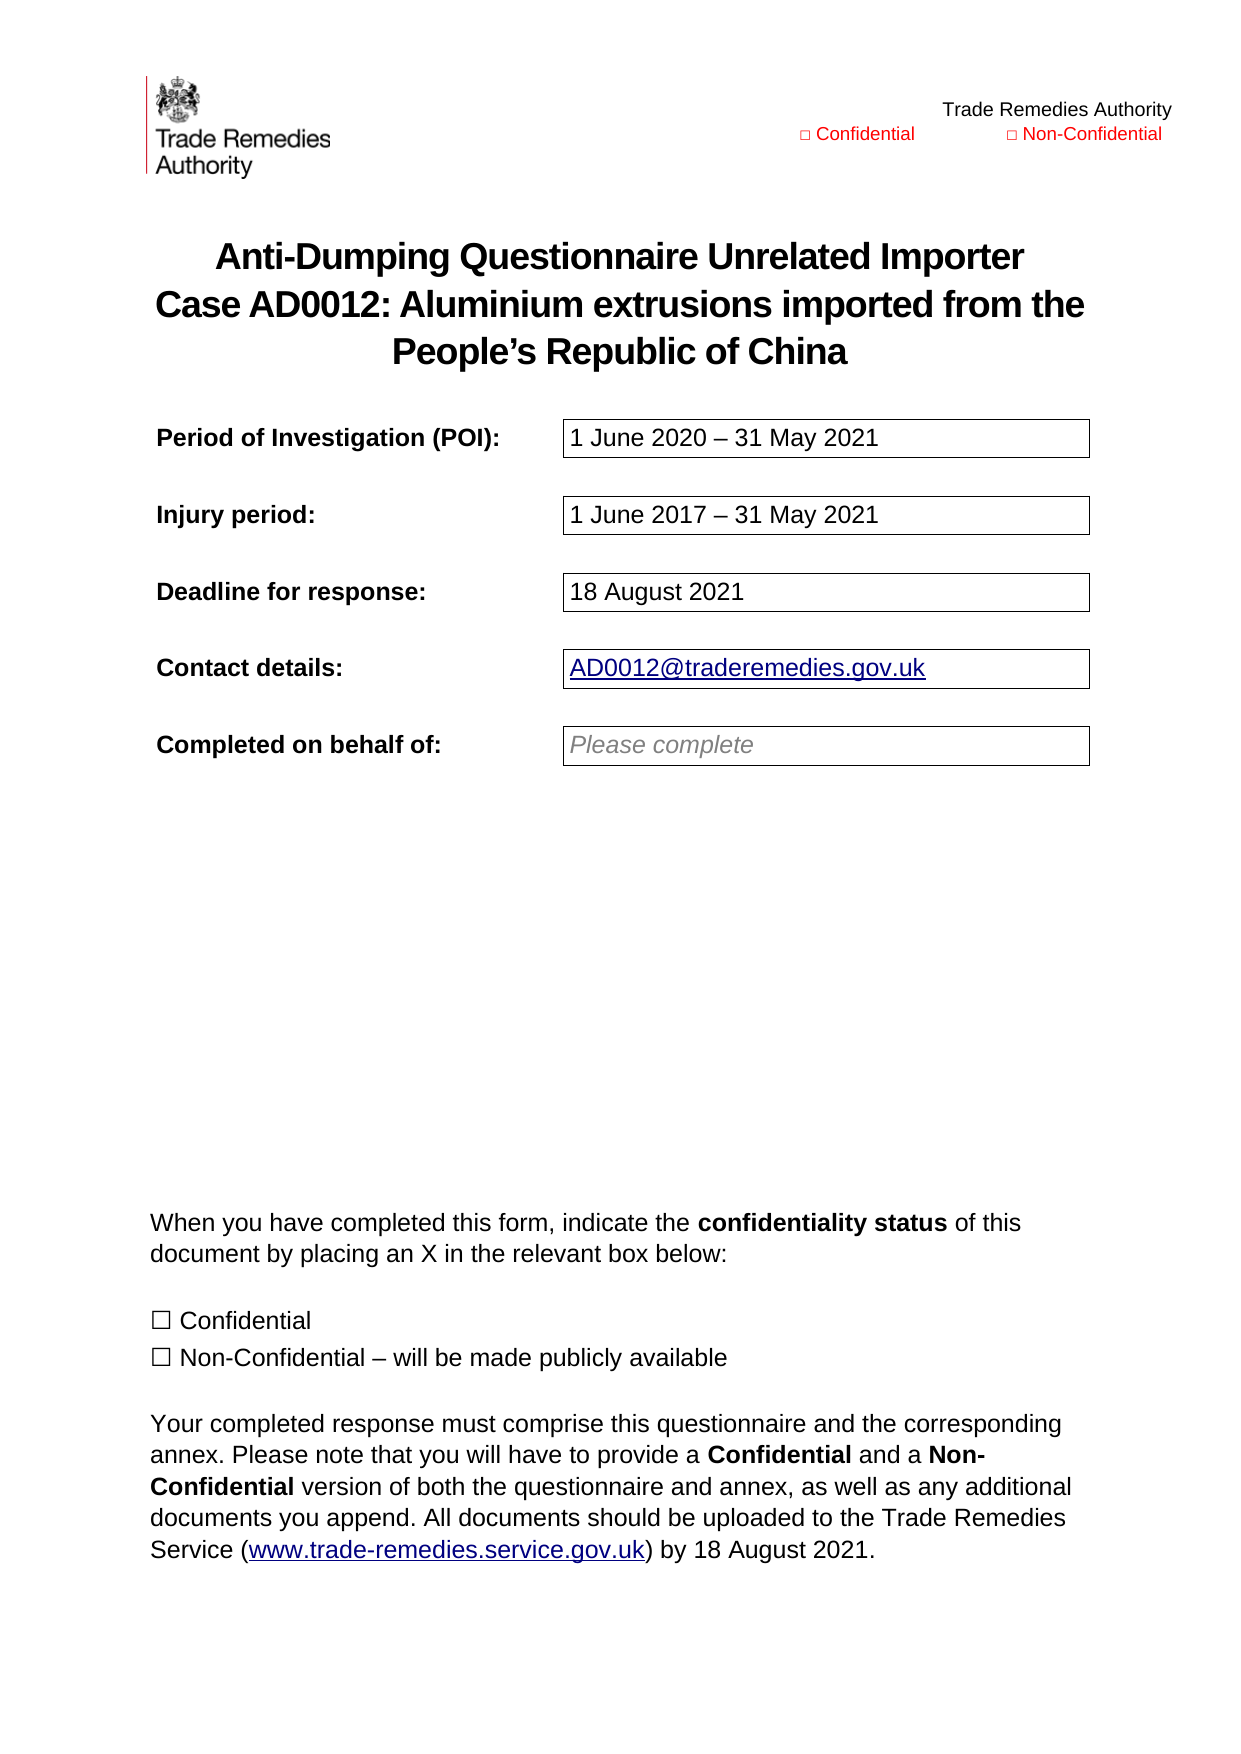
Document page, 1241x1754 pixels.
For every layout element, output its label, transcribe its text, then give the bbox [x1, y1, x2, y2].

text When you have completed this form, indicate the confidentiality status of this document by placing an X in the relevant box below: [150, 1208, 1090, 1268]
text Your completed response must comprise this questionnaire and the corresponding annex. Please note that you will have to provide a Confidential and a Non-Confidential version of both the questionnaire and annex, as well as any additional documents you append. All documents should be uploaded to the Trade Remedies Service (www.trade-remedies.service.gov.uk) by 18 August 2021. [150, 1409, 1090, 1564]
table_cell [564, 612, 1089, 649]
table_cell Completed on behalf of: [150, 726, 563, 765]
title Case AD0012: Aluminium extrusions imported from the People’s Republic of China [150, 282, 1090, 372]
text ☐ Non-Confidential – will be made publicly available [150, 1340, 1090, 1374]
title Anti-Dumping Questionnaire Unrelated Importer [150, 234, 1090, 277]
table_header Period of Investigation (POI): [150, 419, 563, 457]
table_cell [564, 458, 1089, 496]
table_cell [150, 457, 563, 496]
table_cell [150, 534, 563, 572]
table_cell 1 June 2017 – 31 May 2021 [564, 497, 1089, 534]
table_cell Please complete [564, 727, 1089, 765]
table_cell [150, 688, 563, 726]
table_cell [564, 535, 1089, 572]
table_cell [150, 611, 563, 649]
table_header 1 June 2020 – 31 May 2021 [564, 420, 1089, 457]
table_cell 18 August 2021 [564, 574, 1089, 611]
table_cell AD0012@traderemedies.gov.uk [564, 650, 1089, 688]
table_cell [564, 689, 1089, 726]
table_cell Injury period: [150, 496, 563, 534]
table_cell Contact details: [150, 649, 563, 688]
text ☐ Confidential [150, 1302, 1090, 1336]
table_cell Deadline for response: [150, 573, 563, 611]
